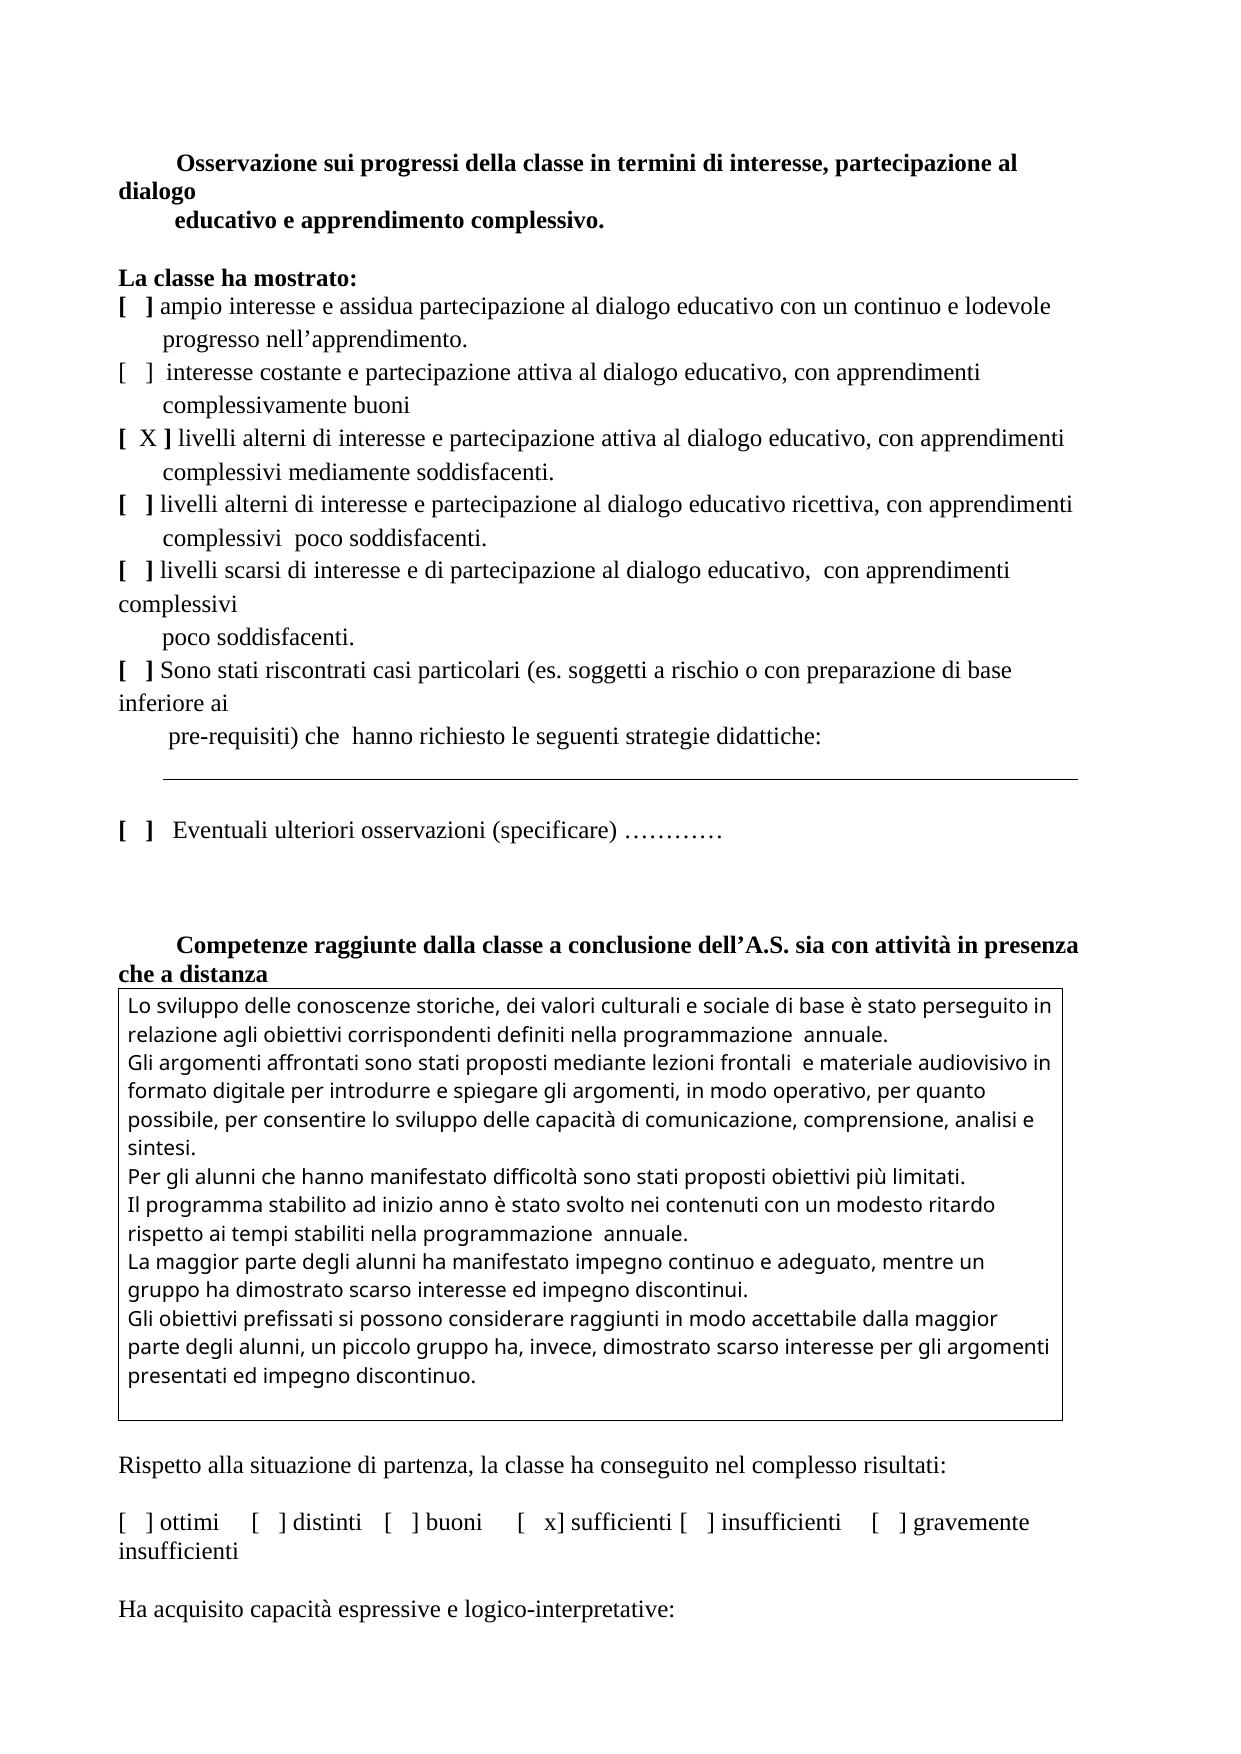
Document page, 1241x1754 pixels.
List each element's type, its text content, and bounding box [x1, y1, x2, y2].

text La maggior parte degli alunni ha manifestato impegno continuo e adeguato, mentre un gruppo ha dimostrato scarso interesse ed impegno discontinui. [119, 1244, 1062, 1301]
text La classe ha mostrato: [118, 263, 1240, 291]
text [ ] ottimi [ ] distinti [ ] buoni [ x] sufficienti [ ] insufficienti [ ] gravemente insufficienti [118, 1507, 1122, 1565]
text Lo sviluppo delle conoscenze storiche, dei valori culturali e sociale di base è stato perseguito in relazione agli obiettivi corrispondenti definiti nella programmazione annuale. [119, 989, 1062, 1045]
text A Osservazione sui progressi della classe in termini di interesse, partecipazione al dialogo educativo e apprendimento complessivo. [118, 148, 1093, 234]
text [ ] interesse costante e partecipazione attiva al dialogo educativo, con apprendimenti complessivamente buoni [118, 357, 1078, 419]
text [ ] ampio interesse e assidua partecipazione al dialogo educativo con un continuo e lodevole progresso nell’apprendimento. [118, 291, 1078, 353]
text Ha acquisito capacità espressive e logico-interpretative: [118, 1594, 1122, 1622]
text [ ] Eventuali ulteriori osservazioni (specificare) ………… [118, 816, 1078, 844]
text [ X ] livelli alterni di interesse e partecipazione attiva al dialogo educativo, con apprendimenti complessivi mediamente soddisfacenti. [118, 423, 1078, 485]
text [ ] livelli alterni di interesse e partecipazione al dialogo educativo ricettiva, con apprendimenti complessivi poco soddisfacenti. [118, 489, 1078, 551]
text Gli argomenti affrontati sono stati proposti mediante lezioni frontali e materiale audiovisivo in formato digitale per introdurre e spiegare gli argomenti, in modo operativo, per quanto possibile, per consentire lo sviluppo delle capacità di comunicazione, comprensione, analisi e sintesi. [119, 1045, 1062, 1159]
text Gli obiettivi prefissati si possono considerare raggiunti in modo accettabile dalla maggior parte degli alunni, un piccolo gruppo ha, invece, dimostrato scarso interesse per gli argomenti presentati ed impegno discontinuo. [119, 1301, 1062, 1389]
text [ ] livelli scarsi di interesse e di partecipazione al dialogo educativo, con apprendimenti complessivi poco soddisfacenti. [118, 556, 1078, 650]
text Il programma stabilito ad inizio anno è stato svolto nei contenuti con un modesto ritardo rispetto ai tempi stabiliti nella programmazione annuale. [119, 1187, 1062, 1244]
text B Competenze raggiunte dalla classe a conclusione dell’A.S. sia con attività in presenza che a distanza [118, 931, 1092, 988]
text Rispetto alla situazione di partenza, la classe ha conseguito nel complesso risultati: [118, 1450, 1122, 1479]
text Per gli alunni che hanno manifestato difficoltà sono stati proposti obiettivi più limitati. [119, 1159, 1062, 1187]
text [ ] Sono stati riscontrati casi particolari (es. soggetti a rischio o con preparazione di base inferiore ai pre-requisiti) che hanno richiesto le seguenti strategie didattiche: [118, 655, 1078, 749]
